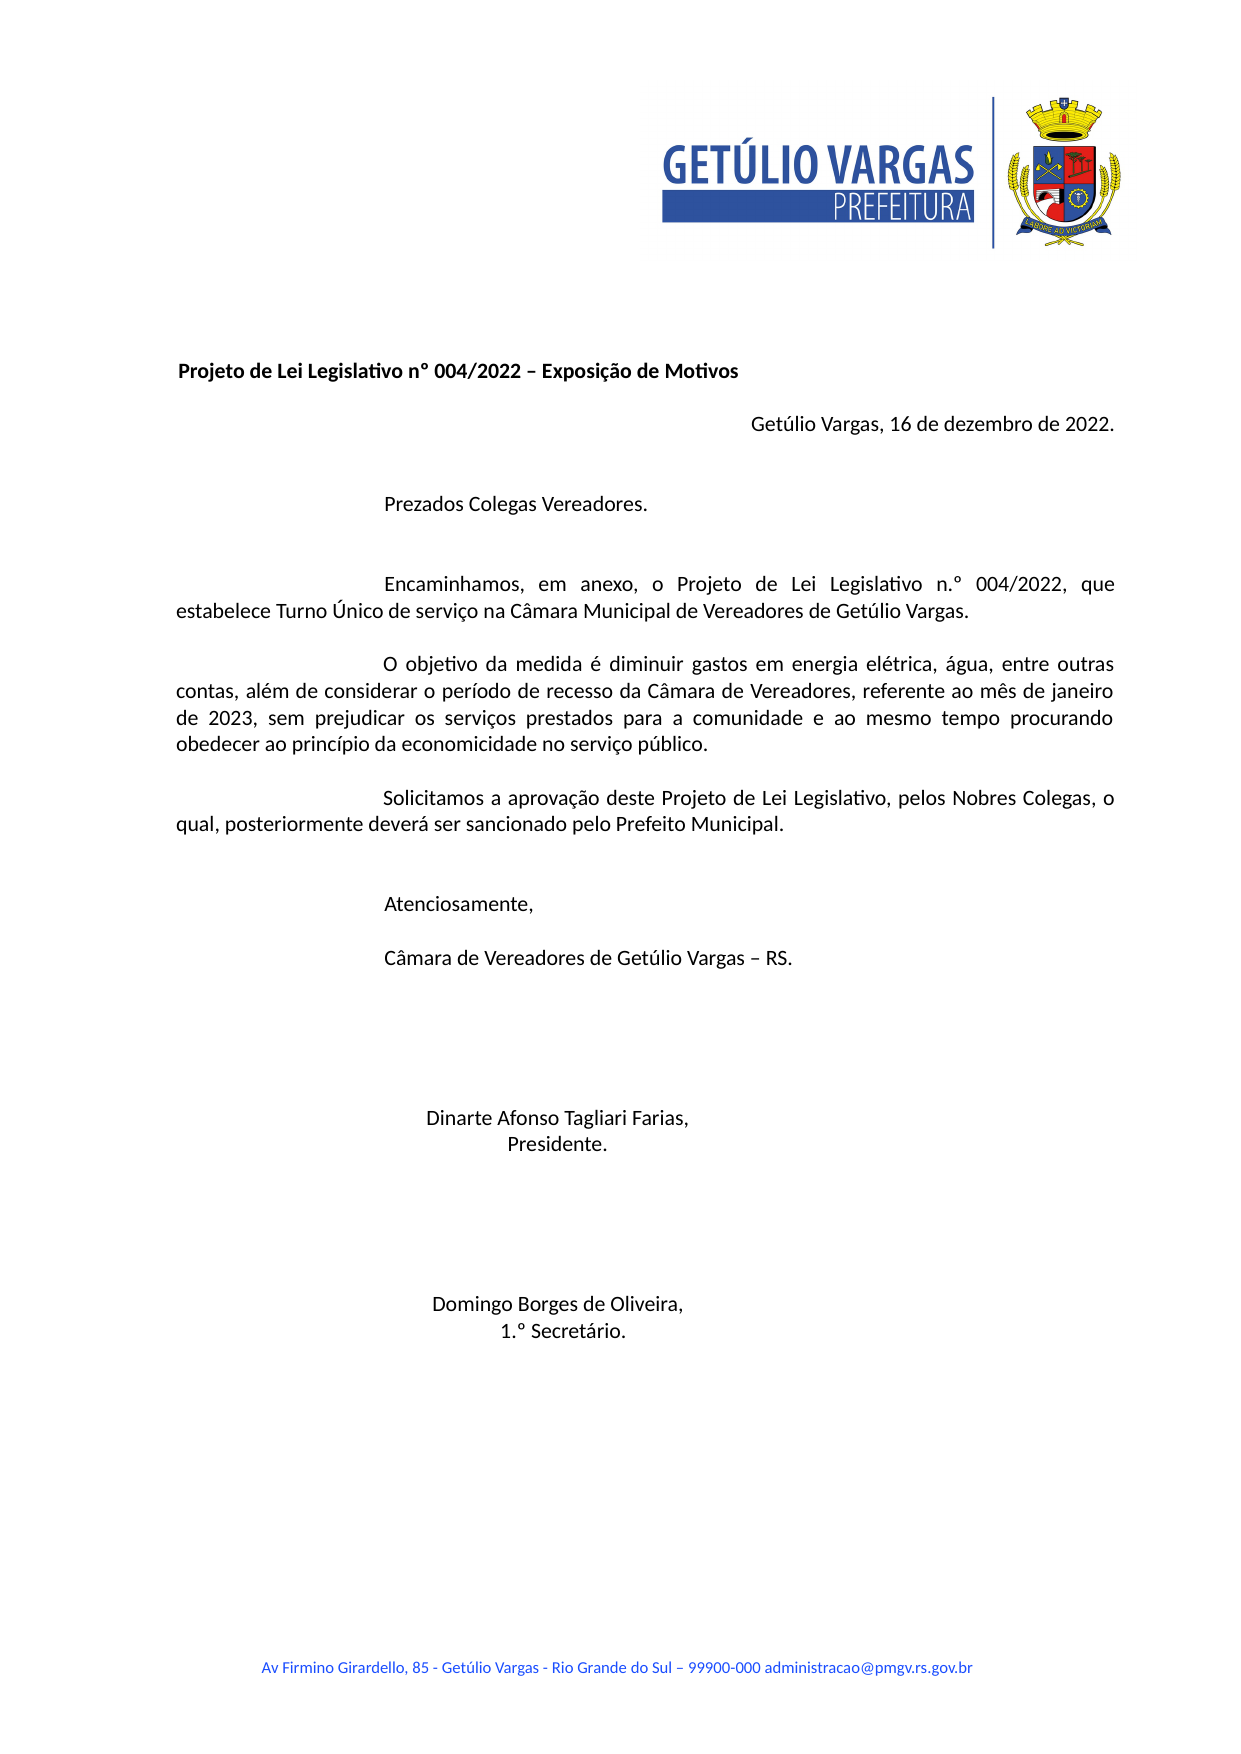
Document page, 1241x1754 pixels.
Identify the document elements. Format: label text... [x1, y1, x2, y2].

text 1.º Secretário. [176, 1317, 1115, 1344]
text Câmara de Vereadores de Getúlio Vargas – RS. [176, 944, 1115, 970]
text Projeto de Lei Legislativo nº 004/2022 – Exposição de Motivos [178, 357, 1116, 384]
text Atenciosamente, [176, 890, 1115, 917]
text Presidente. [0, 1130, 1115, 1157]
text Dinarte Afonso Tagliari Farias, [0, 1104, 1115, 1130]
text O objetivo da medida é diminuir gastos em energia elétrica, água, entre outras contas, além de considerar o período de recesso da Câmara de Vereadores, referente ao mês de janeiro de 2023, sem prejudicar os serviços prestados para a comunidade e ao mesmo tempo procurando obedecer ao princípio da economicidade no serviço público. [176, 650, 1115, 757]
text Solicitamos a aprovação deste Projeto de Lei Legislativo, pelos Nobres Colegas, o qual, posteriormente deverá ser sancionado pelo Prefeito Municipal. [176, 784, 1115, 837]
text Encaminhamos, em anexo, o Projeto de Lei Legislativo n.º 004/2022, que estabelece Turno Único de serviço na Câmara Municipal de Vereadores de Getúlio Vargas. [176, 570, 1115, 624]
text Getúlio Vargas, 16 de dezembro de 2022. [238, 410, 1115, 437]
text Domingo Borges de Oliveira, [0, 1290, 1115, 1317]
text Prezados Colegas Vereadores. [238, 490, 1115, 517]
